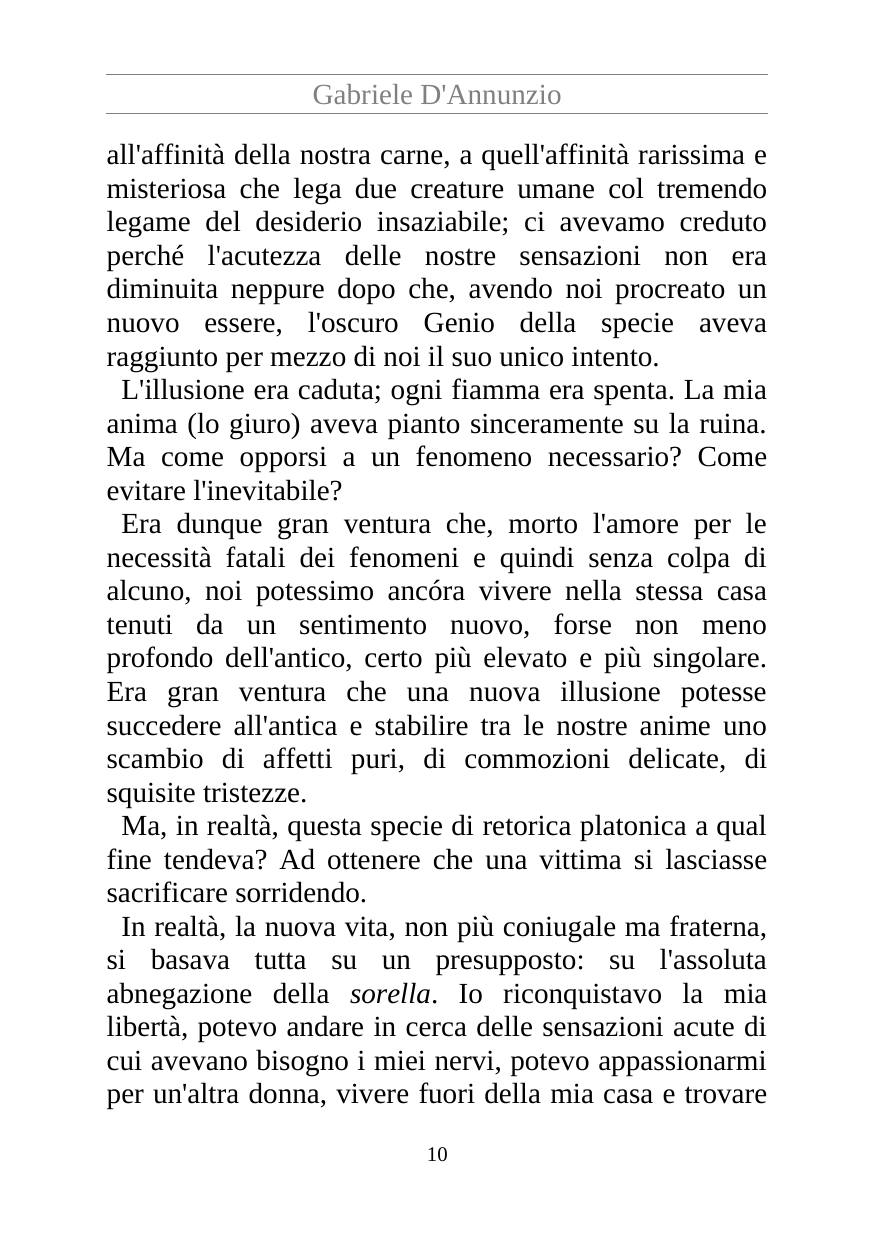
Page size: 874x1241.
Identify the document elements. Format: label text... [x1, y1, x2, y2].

text In realtà, la nuova vita, non più coniugale ma fraterna, si basava tutta su un presupposto: su l'assoluta abnegazione della sorella. Io riconquistavo la mia libertà, potevo andare in cerca delle sensazioni acute di cui avevano bisogno i miei nervi, potevo appassionarmi per un'altra donna, vivere fuori della mia casa e trovare [106, 909, 768, 1110]
text Ma, in realtà, questa specie di retorica platonica a qual fine tendeva? Ad ottenere che una vittima si lasciasse sacrificare sorridendo. [106, 808, 768, 909]
text Era dunque gran ventura che, morto l'amore per le necessità fatali dei fenomeni e quindi senza colpa di alcuno, noi potessimo ancóra vivere nella stessa casa tenuti da un sentimento nuovo, forse non meno profondo dell'antico, certo più elevato e più singolare. Era gran ventura che una nuova illusione potesse succedere all'antica e stabilire tra le nostre anime uno scambio di affetti puri, di commozioni delicate, di squisite tristezze. [106, 506, 768, 808]
text L'illusione era caduta; ogni fiamma era spenta. La mia anima (lo giuro) aveva pianto sinceramente su la ruina. Ma come opporsi a un fenomeno necessario? Come evitare l'inevitabile? [106, 372, 768, 506]
text all'affinità della nostra carne, a quell'affinità rarissima e misteriosa che lega due creature umane col tremendo legame del desiderio insaziabile; ci avevamo creduto perché l'acutezza delle nostre sensazioni non era diminuita neppure dopo che, avendo noi procreato un nuovo essere, l'oscuro Genio della specie aveva raggiunto per mezzo di noi il suo unico intento. [106, 137, 768, 372]
